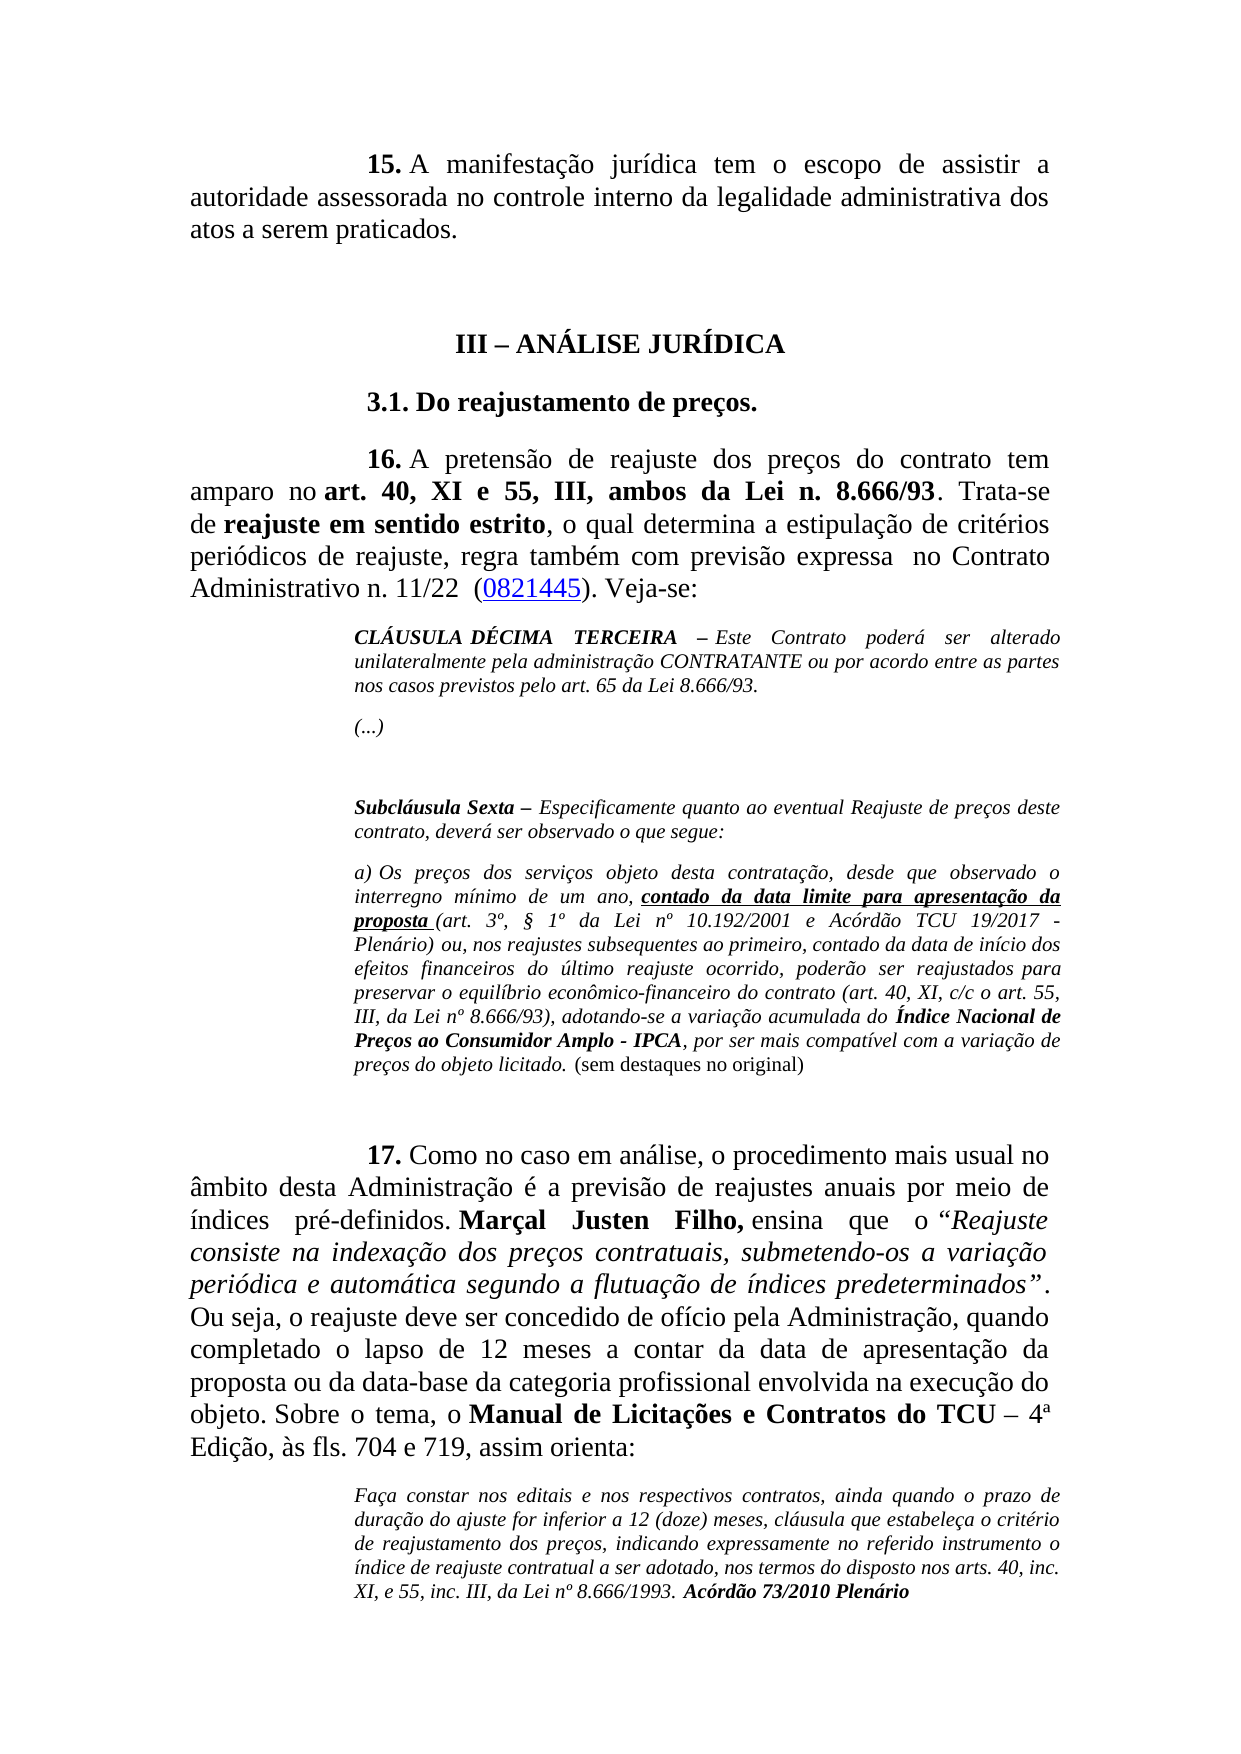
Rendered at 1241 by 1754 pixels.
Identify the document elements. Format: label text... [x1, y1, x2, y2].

text a) Os preços dos serviços objeto desta contratação, desde que observado o interregno mínimo de um ano, contado da data limite para apresentação da proposta (art. 3º, § 1º da Lei nº 10.192/2001 e Acórdão TCU 19/2017 - Plenário) ou, nos reajustes subsequentes ao primeiro, contado da data de início dos efeitos financeiros do último reajuste ocorrido, poderão ser reajustados para preservar o equilíbrio econômico-financeiro do contrato (art. 40, XI, c/c o art. 55, III, da Lei nº 8.666/93), adotando-se a variação acumulada do Índice Nacional de Preços ao Consumidor Amplo - IPCA, por ser mais compatível com a variação de preços do objeto licitado. (sem destaques no original) [354, 860, 1063, 1076]
text Subcláusula Sexta – Especificamente quanto ao eventual Reajuste de preços deste contrato, deverá ser observado o que segue: [354, 795, 1063, 843]
text III – ANÁLISE JURÍDICA [190, 327, 1051, 359]
text Faça constar nos editais e nos respectivos contratos, ainda quando o prazo de duração do ajuste for inferior a 12 (doze) meses, cláusula que estabeleça o critério de reajustamento dos preços, indicando expressamente no referido instrumento o índice de reajuste contratual a ser adotado, nos termos do disposto nos arts. 40, inc. XI, e 55, inc. III, da Lei nº 8.666/1993. Acórdão 73/2010 Plenário [354, 1483, 1063, 1603]
text 17. Como no caso em análise, o procedimento mais usual no âmbito desta Administração é a previsão de reajustes anuais por meio de índices pré-definidos. Marçal Justen Filho, ensina que o “Reajuste consiste na indexação dos preços contratuais, submetendo-os a variação periódica e automática segundo a flutuação de índices predeterminados”. Ou seja, o reajuste deve ser concedido de ofício pela Administração, quando completado o lapso de 12 meses a contar da data de apresentação da proposta ou da data-base da categoria profissional envolvida na execução do objeto. Sobre o tema, o Manual de Licitações e Contratos do TCU – 4ª Edição, às fls. 704 e 719, assim orienta: [190, 1138, 1051, 1462]
text CLÁUSULA DÉCIMA TERCEIRA – Este Contrato poderá ser alterado unilateralmente pela administração CONTRATANTE ou por acordo entre as partes nos casos previstos pelo art. 65 da Lei 8.666/93. [354, 625, 1063, 697]
text (...) [354, 714, 1063, 738]
text 3.1. Do reajustamento de preços. [190, 384, 1051, 417]
text 15. A manifestação jurídica tem o escopo de assistir a autoridade assessorada no controle interno da legalidade administrativa dos atos a serem praticados. [190, 148, 1051, 245]
text 16. A pretensão de reajuste dos preços do contrato tem amparo no art. 40, XI e 55, III, ambos da Lei n. 8.666/93. Trata-se de reajuste em sentido estrito, o qual determina a estipulação de critérios periódicos de reajuste, regra também com previsão expressa no Contrato Administrativo n. 11/22 (0821445). Veja-se: [190, 442, 1051, 604]
